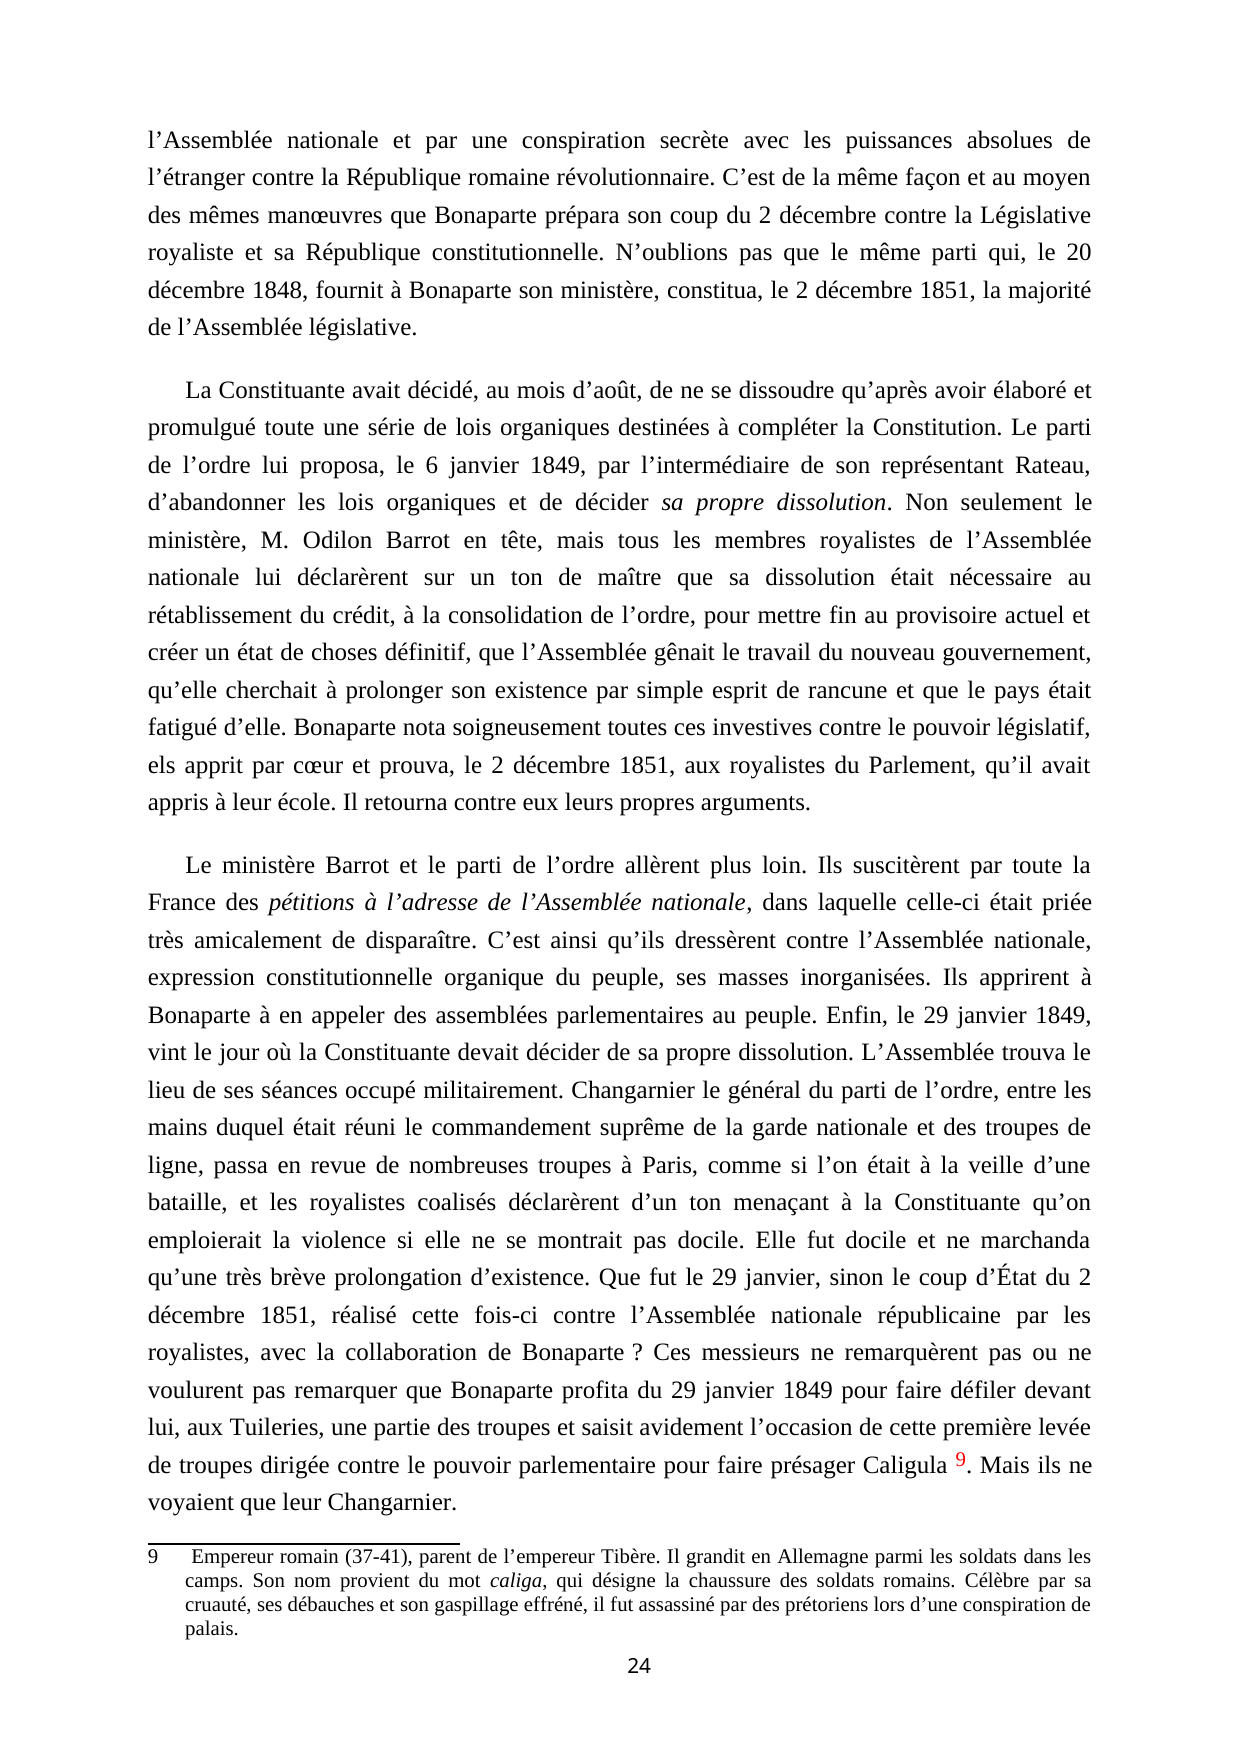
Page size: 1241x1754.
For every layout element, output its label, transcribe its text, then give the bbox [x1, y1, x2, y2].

text La Constituante avait décidé, au mois d’août, de ne se dissoudre qu’après avoir élaboré et promulgué toute une série de lois organiques destinées à compléter la Constitution. Le parti de l’ordre lui proposa, le 6 janvier 1849, par l’intermédiaire de son représentant Rateau, d’abandonner les lois organiques et de décider sa propre dissolution. Non seulement le ministère, M. Odilon Barrot en tête, mais tous les membres royalistes de l’Assemblée nationale lui déclarèrent sur un ton de maître que sa dissolution était nécessaire au rétablissement du crédit, à la consolidation de l’ordre, pour mettre fin au provisoire actuel et créer un état de choses définitif, que l’Assemblée gênait le travail du nouveau gouvernement, qu’elle cherchait à prolonger son existence par simple esprit de rancune et que le pays était fatigué d’elle. Bonaparte nota soigneusement toutes ces investives contre le pouvoir législatif, els apprit par cœur et prouva, le 2 décembre 1851, aux royalistes du Parlement, qu’il avait appris à leur école. Il retourna contre eux leurs propres arguments. [148, 368, 1092, 818]
text Empereur romain (37-41), parent de l’empereur Tibère. Il grandit en Allemagne parmi les soldats dans les camps. Son nom provient du mot caliga, qui désigne la chaussure des soldats romains. Célèbre par sa cruauté, ses débauches et son gaspillage effréné, il fut assassiné par des prétoriens lors d’une conspiration de palais. [148, 1544, 1092, 1640]
text Le ministère Barrot et le parti de l’ordre allèrent plus loin. Ils suscitèrent par toute la France des pétitions à l’adresse de l’Assemblée nationale, dans laquelle celle-ci était priée très amicalement de disparaître. C’est ainsi qu’ils dressèrent contre l’Assemblée nationale, expression constitutionnelle organique du peuple, ses masses inorganisées. Ils apprirent à Bonaparte à en appeler des assemblées parlementaires au peuple. Enfin, le 29 janvier 1849, vint le jour où la Constituante devait décider de sa propre dissolution. L’Assemblée trouva le lieu de ses séances occupé militairement. Changarnier le général du parti de l’ordre, entre les mains duquel était réuni le commandement suprême de la garde nationale et des troupes de ligne, passa en revue de nombreuses troupes à Paris, comme si l’on était à la veille d’une bataille, et les royalistes coalisés déclarèrent d’un ton menaçant à la Constituante qu’on emploierait la violence si elle ne se montrait pas docile. Elle fut docile et ne marchanda qu’une très brève prolongation d’existence. Que fut le 29 janvier, sinon le coup d’État du 2 décembre 1851, réalisé cette fois-ci contre l’Assemblée nationale républicaine par les royalistes, avec la collaboration de Bonaparte ? Ces messieurs ne remarquèrent pas ou ne voulurent pas remarquer que Bonaparte profita du 29 janvier 1849 pour faire défiler devant lui, aux Tuileries, une partie des troupes et saisit avidement l’occasion de cette première levée de troupes dirigée contre le pouvoir parlementaire pour faire présager Caligula . Mais ils ne voyaient que leur Changarnier. [148, 843, 1092, 1518]
text l’Assemblée nationale et par une conspiration secrète avec les puissances absolues de l’étranger contre la République romaine révolutionnaire. C’est de la même façon et au moyen des mêmes manœuvres que Bonaparte prépara son coup du 2 décembre contre la Législative royaliste et sa République constitutionnelle. N’oublions pas que le même parti qui, le 20 décembre 1848, fournit à Bonaparte son ministère, constitua, le 2 décembre 1851, la majorité de l’Assemblée législative. [148, 118, 1092, 343]
